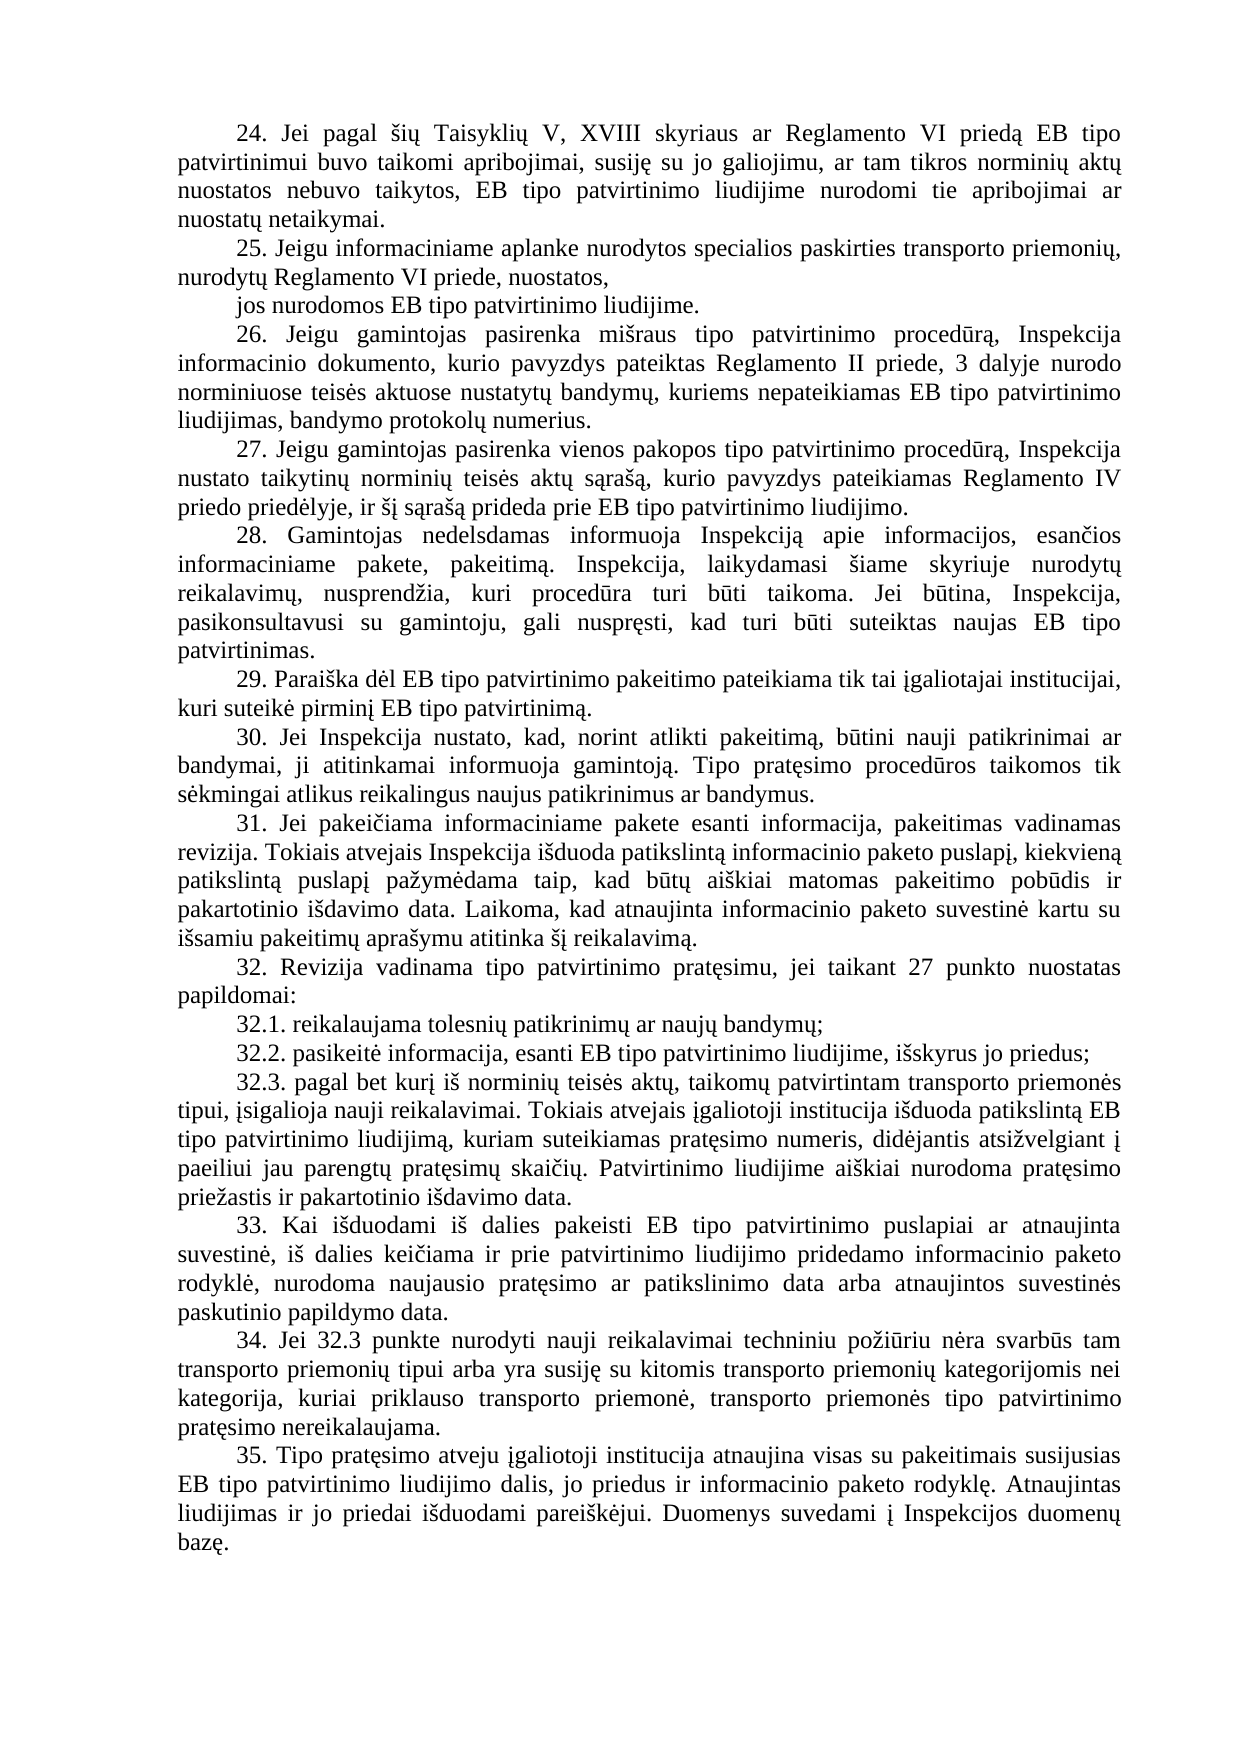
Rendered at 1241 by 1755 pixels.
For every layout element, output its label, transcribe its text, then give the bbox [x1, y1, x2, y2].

text 29. Paraiška dėl EB tipo patvirtinimo pakeitimo pateikiama tik tai įgaliotajai institucijai, kuri suteikė pirminį EB tipo patvirtinimą. [177, 664, 1122, 722]
text 28. Gamintojas nedelsdamas informuoja Inspekciją apie informacijos, esančios informaciniame pakete, pakeitimą. Inspekcija, laikydamasi šiame skyriuje nurodytų reikalavimų, nusprendžia, kuri procedūra turi būti taikoma. Jei būtina, Inspekcija, pasikonsultavusi su gamintoju, gali nuspręsti, kad turi būti suteiktas naujas EB tipo patvirtinimas. [177, 521, 1122, 664]
text 33. Kai išduodami iš dalies pakeisti EB tipo patvirtinimo puslapiai ar atnaujinta suvestinė, iš dalies keičiama ir prie patvirtinimo liudijimo pridedamo informacinio paketo rodyklė, nurodoma naujausio pratęsimo ar patikslinimo data arba atnaujintos suvestinės paskutinio papildymo data. [177, 1211, 1122, 1326]
text 32.1. reikalaujama tolesnių patikrinimų ar naujų bandymų; [177, 1009, 1122, 1038]
text 26. Jeigu gamintojas pasirenka mišraus tipo patvirtinimo procedūrą, Inspekcija informacinio dokumento, kurio pavyzdys pateiktas Reglamento II priede, 3 dalyje nurodo norminiuose teisės aktuose nustatytų bandymų, kuriems nepateikiamas EB tipo patvirtinimo liudijimas, bandymo protokolų numerius. [177, 319, 1122, 434]
text 25. Jeigu informaciniame aplanke nurodytos specialios paskirties transporto priemonių, nurodytų Reglamento VI priede, nuostatos, [177, 233, 1122, 291]
text 30. Jei Inspekcija nustato, kad, norint atlikti pakeitimą, būtini nauji patikrinimai ar bandymai, ji atitinkamai informuoja gamintoją. Tipo pratęsimo procedūros taikomos tik sėkmingai atlikus reikalingus naujus patikrinimus ar bandymus. [177, 722, 1122, 808]
text 32.2. pasikeitė informacija, esanti EB tipo patvirtinimo liudijime, išskyrus jo priedus; [177, 1038, 1122, 1067]
text 31. Jei pakeičiama informaciniame pakete esanti informacija, pakeitimas vadinamas revizija. Tokiais atvejais Inspekcija išduoda patikslintą informacinio paketo puslapį, kiekvieną patikslintą puslapį pažymėdama taip, kad būtų aiškiai matomas pakeitimo pobūdis ir pakartotinio išdavimo data. Laikoma, kad atnaujinta informacinio paketo suvestinė kartu su išsamiu pakeitimų aprašymu atitinka šį reikalavimą. [177, 808, 1122, 952]
text jos nurodomos EB tipo patvirtinimo liudijime. [177, 291, 1122, 319]
text 24. Jei pagal šių Taisyklių V, XVIII skyriaus ar Reglamento VI priedą EB tipo patvirtinimui buvo taikomi apribojimai, susiję su jo galiojimu, ar tam tikros norminių aktų nuostatos nebuvo taikytos, EB tipo patvirtinimo liudijime nurodomi tie apribojimai ar nuostatų netaikymai. [177, 118, 1122, 233]
text 32.3. pagal bet kurį iš norminių teisės aktų, taikomų patvirtintam transporto priemonės tipui, įsigalioja nauji reikalavimai. Tokiais atvejais įgaliotoji institucija išduoda patikslintą EB tipo patvirtinimo liudijimą, kuriam suteikiamas pratęsimo numeris, didėjantis atsižvelgiant į paeiliui jau parengtų pratęsimų skaičių. Patvirtinimo liudijime aiškiai nurodoma pratęsimo priežastis ir pakartotinio išdavimo data. [177, 1067, 1122, 1211]
text 34. Jei 32.3 punkte nurodyti nauji reikalavimai techniniu požiūriu nėra svarbūs tam transporto priemonių tipui arba yra susiję su kitomis transporto priemonių kategorijomis nei kategorija, kuriai priklauso transporto priemonė, transporto priemonės tipo patvirtinimo pratęsimo nereikalaujama. [177, 1326, 1122, 1441]
text 32. Revizija vadinama tipo patvirtinimo pratęsimu, jei taikant 27 punkto nuostatas papildomai: [177, 952, 1122, 1009]
text 35. Tipo pratęsimo atveju įgaliotoji institucija atnaujina visas su pakeitimais susijusias EB tipo patvirtinimo liudijimo dalis, jo priedus ir informacinio paketo rodyklę. Atnaujintas liudijimas ir jo priedai išduodami pareiškėjui. Duomenys suvedami į Inspekcijos duomenų bazę. [177, 1441, 1122, 1556]
text 27. Jeigu gamintojas pasirenka vienos pakopos tipo patvirtinimo procedūrą, Inspekcija nustato taikytinų norminių teisės aktų sąrašą, kurio pavyzdys pateikiamas Reglamento IV priedo priedėlyje, ir šį sąrašą prideda prie EB tipo patvirtinimo liudijimo. [177, 434, 1122, 521]
